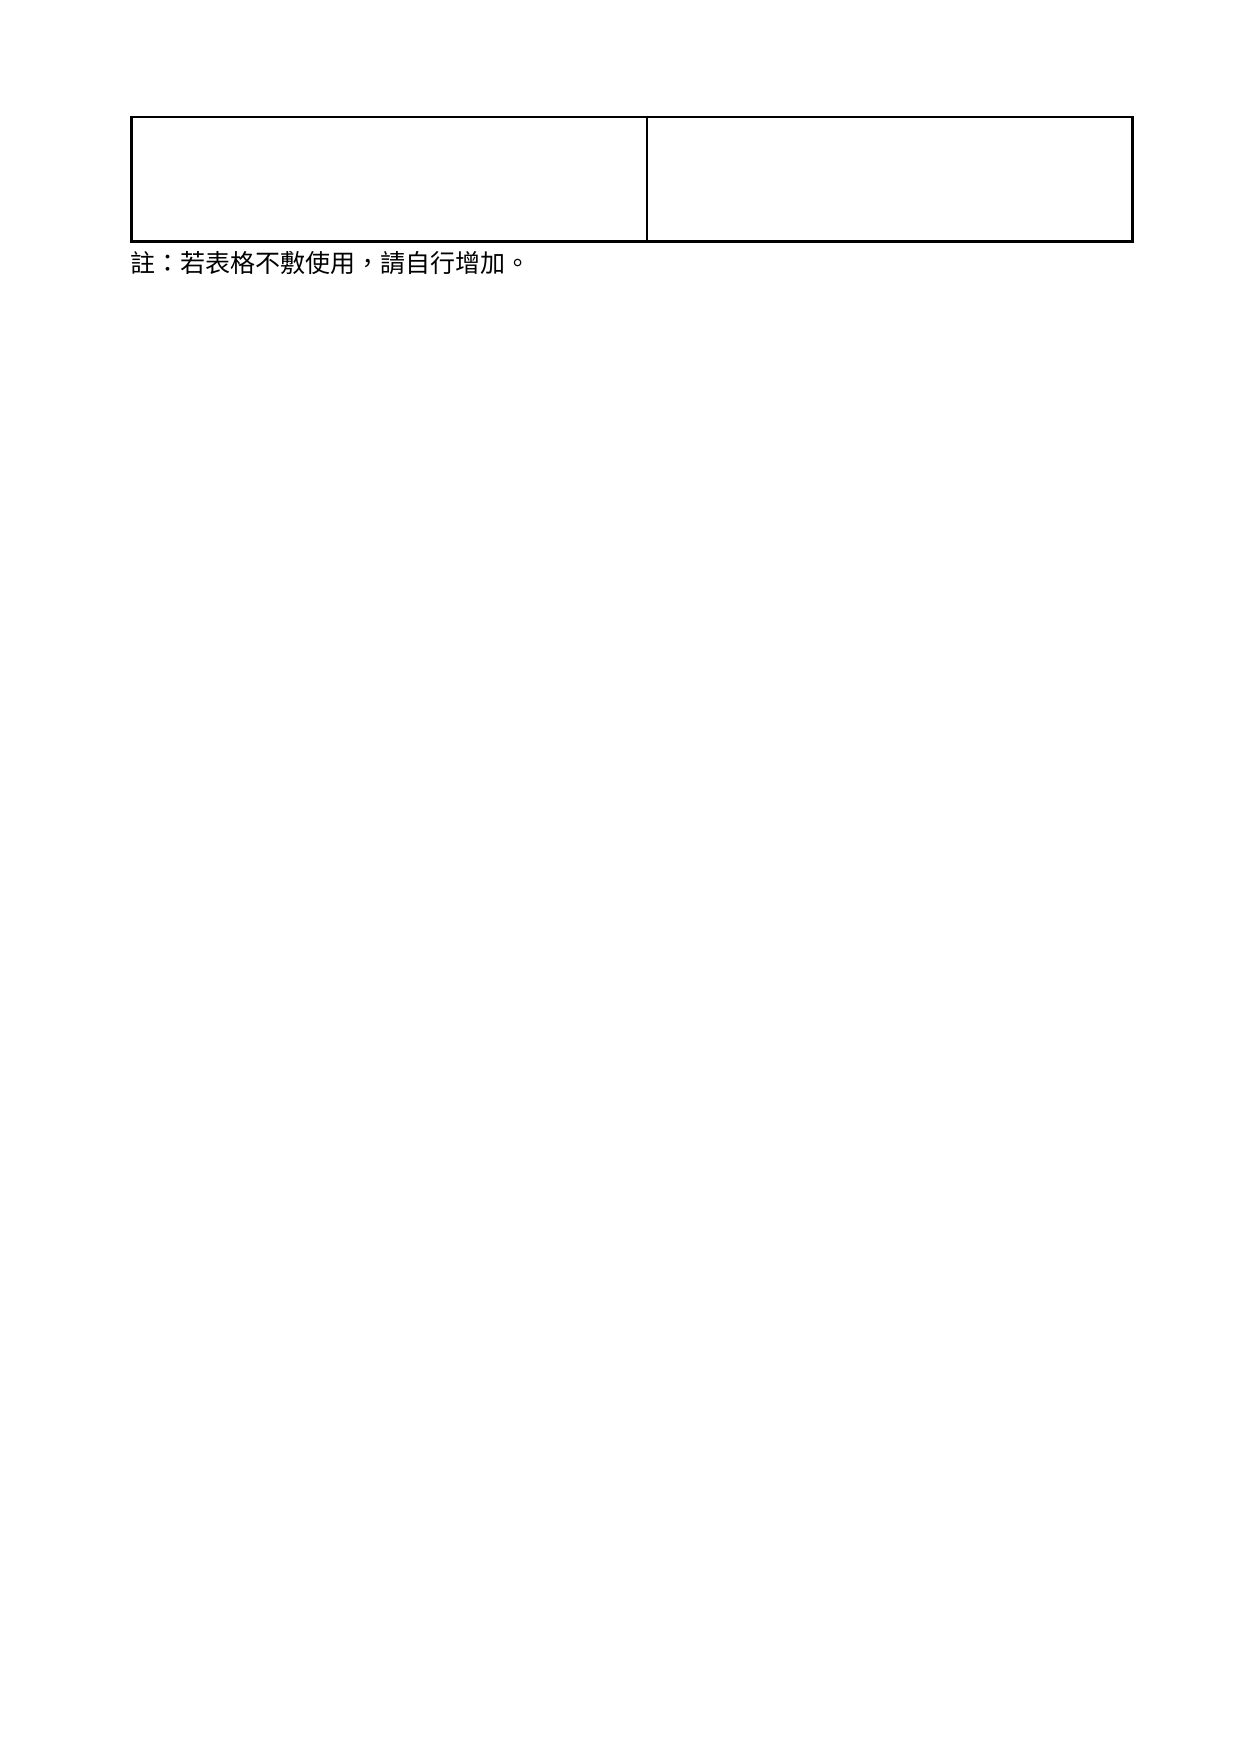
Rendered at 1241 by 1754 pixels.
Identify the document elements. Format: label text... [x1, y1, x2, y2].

table_cell [648, 118, 1131, 240]
text 註：若表格不敷使用，請自行增加。 [130, 243, 1134, 281]
table_cell [133, 118, 646, 240]
